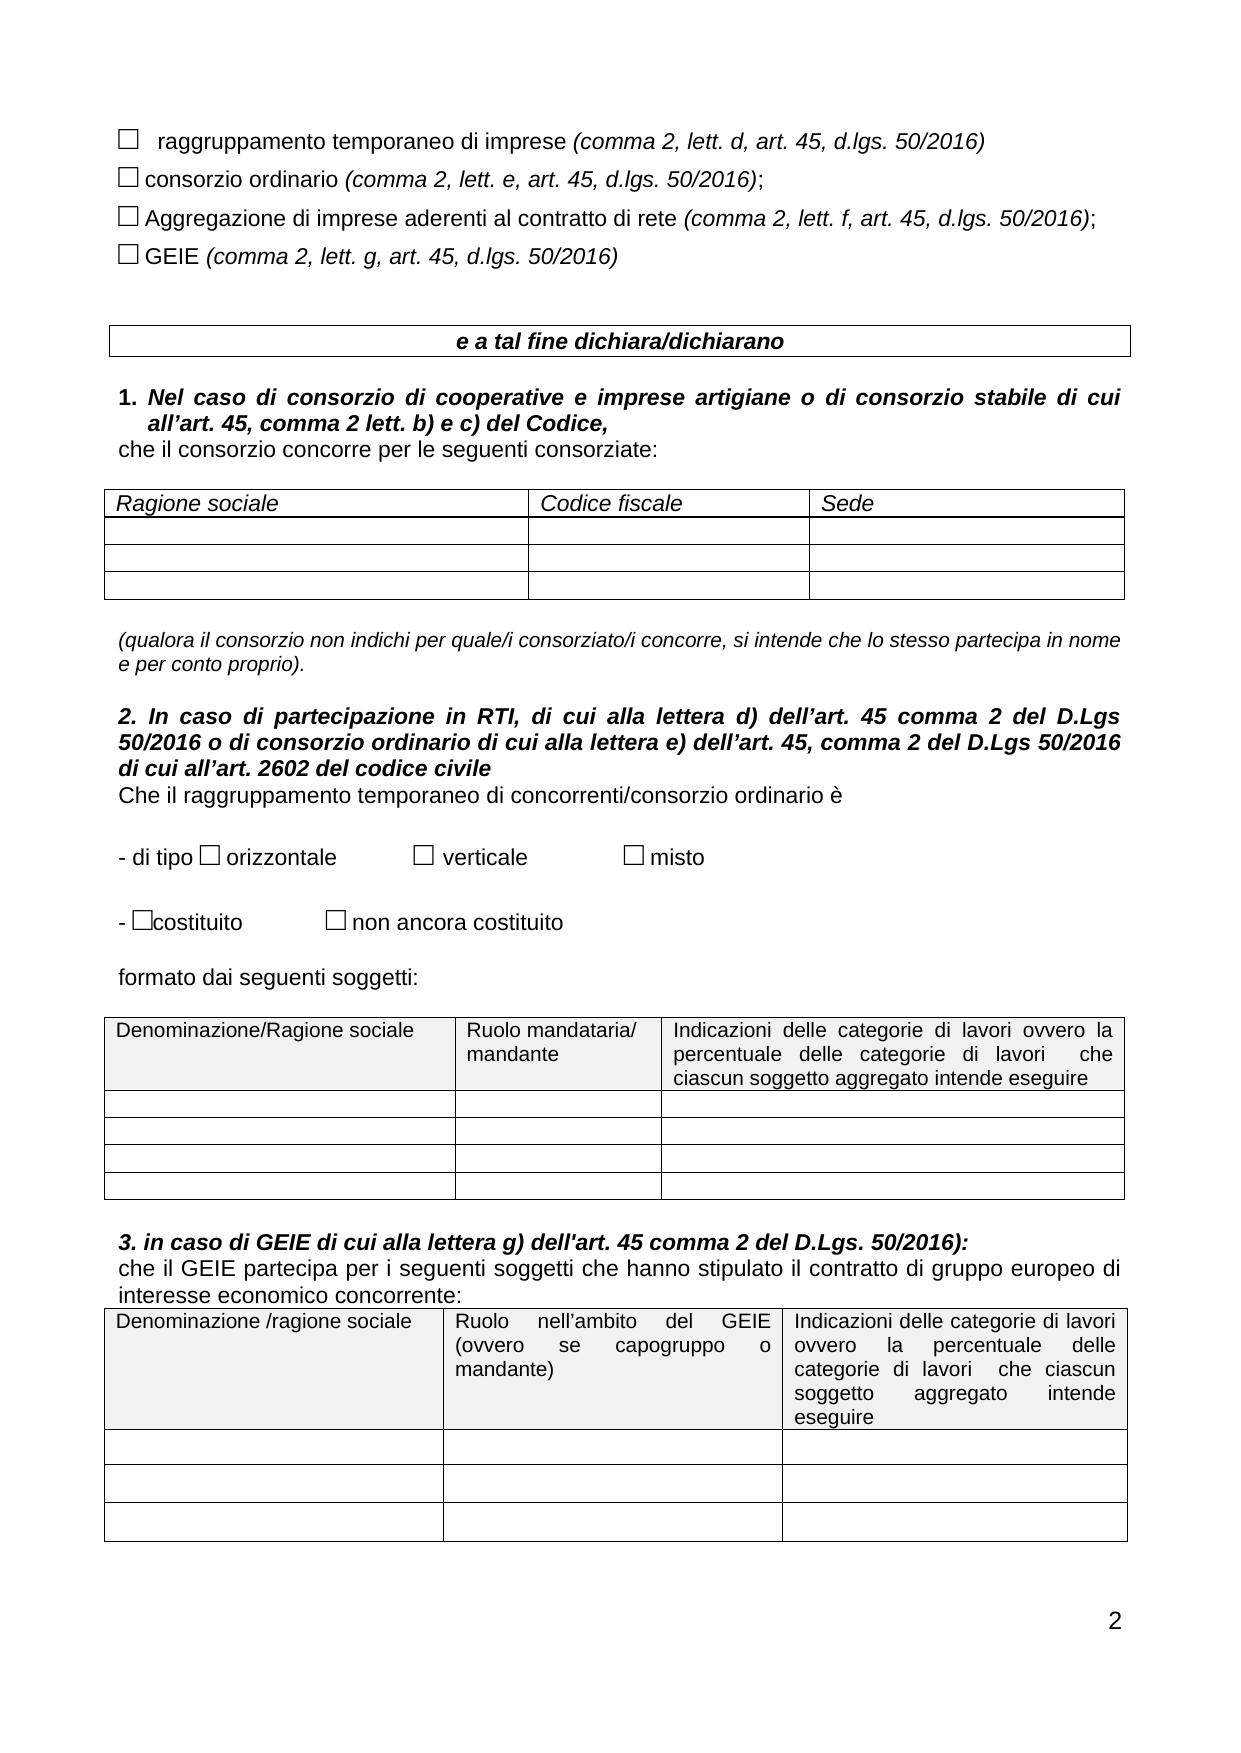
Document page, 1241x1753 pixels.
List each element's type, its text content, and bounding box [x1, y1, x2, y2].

table_cell [444, 1465, 782, 1502]
table_cell [105, 1118, 455, 1144]
table_cell [810, 545, 1124, 571]
table_cell [105, 1173, 455, 1199]
table_cell [444, 1430, 782, 1464]
table_cell [662, 1091, 1124, 1117]
table_cell [456, 1091, 661, 1117]
table_cell [662, 1118, 1124, 1144]
text (qualora il consorzio non indichi per quale/i consorziato/i concorre, si intende che lo stesso partecipa in nome e per conto proprio). [118, 628, 1122, 676]
text □ consorzio ordinario (comma 2, lett. e, art. 45, d.lgs. 50/2016); [118, 157, 1122, 195]
text □ raggruppamento temporaneo di imprese (comma 2, lett. d, art. 45, d.lgs. 50/2016) [118, 118, 1122, 157]
text □ GEIE (comma 2, lett. g, art. 45, d.lgs. 50/2016) [118, 233, 1122, 272]
table_header Denominazione/Ragione sociale [105, 1018, 455, 1089]
table_cell [105, 1430, 443, 1464]
table_cell [783, 1503, 1127, 1541]
table_cell [662, 1145, 1124, 1172]
text □ Aggregazione di imprese aderenti al contratto di rete (comma 2, lett. f, art. 45, d.lgs. 50/2016); [118, 195, 1122, 233]
text formato dai seguenti soggetti: [118, 964, 1122, 990]
table_header Ragione sociale [105, 490, 528, 516]
text Che il raggruppamento temporaneo di concorrenti/consorzio ordinario è [118, 782, 1122, 808]
table_cell [105, 545, 528, 571]
list Nel caso di consorzio di cooperative e imprese artigiane o di consorzio stabile di cui all’art. 45, comma 2 lett. b) e c) del Codice, [118, 383, 1122, 436]
table_cell [529, 518, 809, 544]
table_cell [456, 1118, 661, 1144]
table_header Indicazioni delle categorie di lavori ovvero la percentuale delle categorie di lavori che ciascun soggetto aggregato intende eseguire [662, 1018, 1124, 1089]
table_cell [456, 1173, 661, 1199]
table_header Denominazione /ragione sociale [105, 1309, 443, 1429]
text che il GEIE partecipa per i seguenti soggetti che hanno stipulato il contratto di gruppo europeo di interesse economico concorrente: [118, 1255, 1122, 1308]
table_cell [783, 1465, 1127, 1502]
text 2. In caso di partecipazione in RTI, di cui alla lettera d) dell’art. 45 comma 2 del D.Lgs 50/2016 o di consorzio ordinario di cui alla lettera e) dell’art. 45, comma 2 del D.Lgs 50/2016 di cui all’art. 2602 del codice civile [118, 703, 1122, 782]
text e a tal fine dichiara/dichiarano [110, 326, 1130, 356]
text 3. in caso di GEIE di cui alla lettera g) dell'art. 45 comma 2 del D.Lgs. 50/2016): [118, 1229, 1122, 1255]
text che il consorzio concorre per le seguenti consorziate: [118, 436, 1122, 463]
table_cell [105, 1465, 443, 1502]
table_cell [810, 572, 1124, 598]
text - di tipo □ orizzontale □ verticale □ misto [118, 834, 1122, 873]
table_cell [783, 1430, 1127, 1464]
table_cell [529, 572, 809, 598]
table_header Codice fiscale [529, 490, 809, 516]
table_cell [444, 1503, 782, 1541]
table_header Ruolo mandataria/ mandante [456, 1018, 661, 1089]
table_cell [456, 1145, 661, 1172]
text - □costituito □ non ancora costituito [118, 899, 1122, 938]
table_cell [662, 1173, 1124, 1199]
table_header Indicazioni delle categorie di lavori ovvero la percentuale delle categorie di lavori che ciascun soggetto aggregato intende eseguire [783, 1309, 1127, 1429]
table_cell [529, 545, 809, 571]
table_header Ruolo nell’ambito del GEIE (ovvero se capogruppo o mandante) [444, 1309, 782, 1429]
table_cell [105, 1145, 455, 1172]
table_cell [105, 1503, 443, 1541]
table_cell [105, 1091, 455, 1117]
table_header Sede [810, 490, 1124, 516]
table_cell [105, 518, 528, 544]
table_cell [105, 572, 528, 598]
table_cell [810, 518, 1124, 544]
